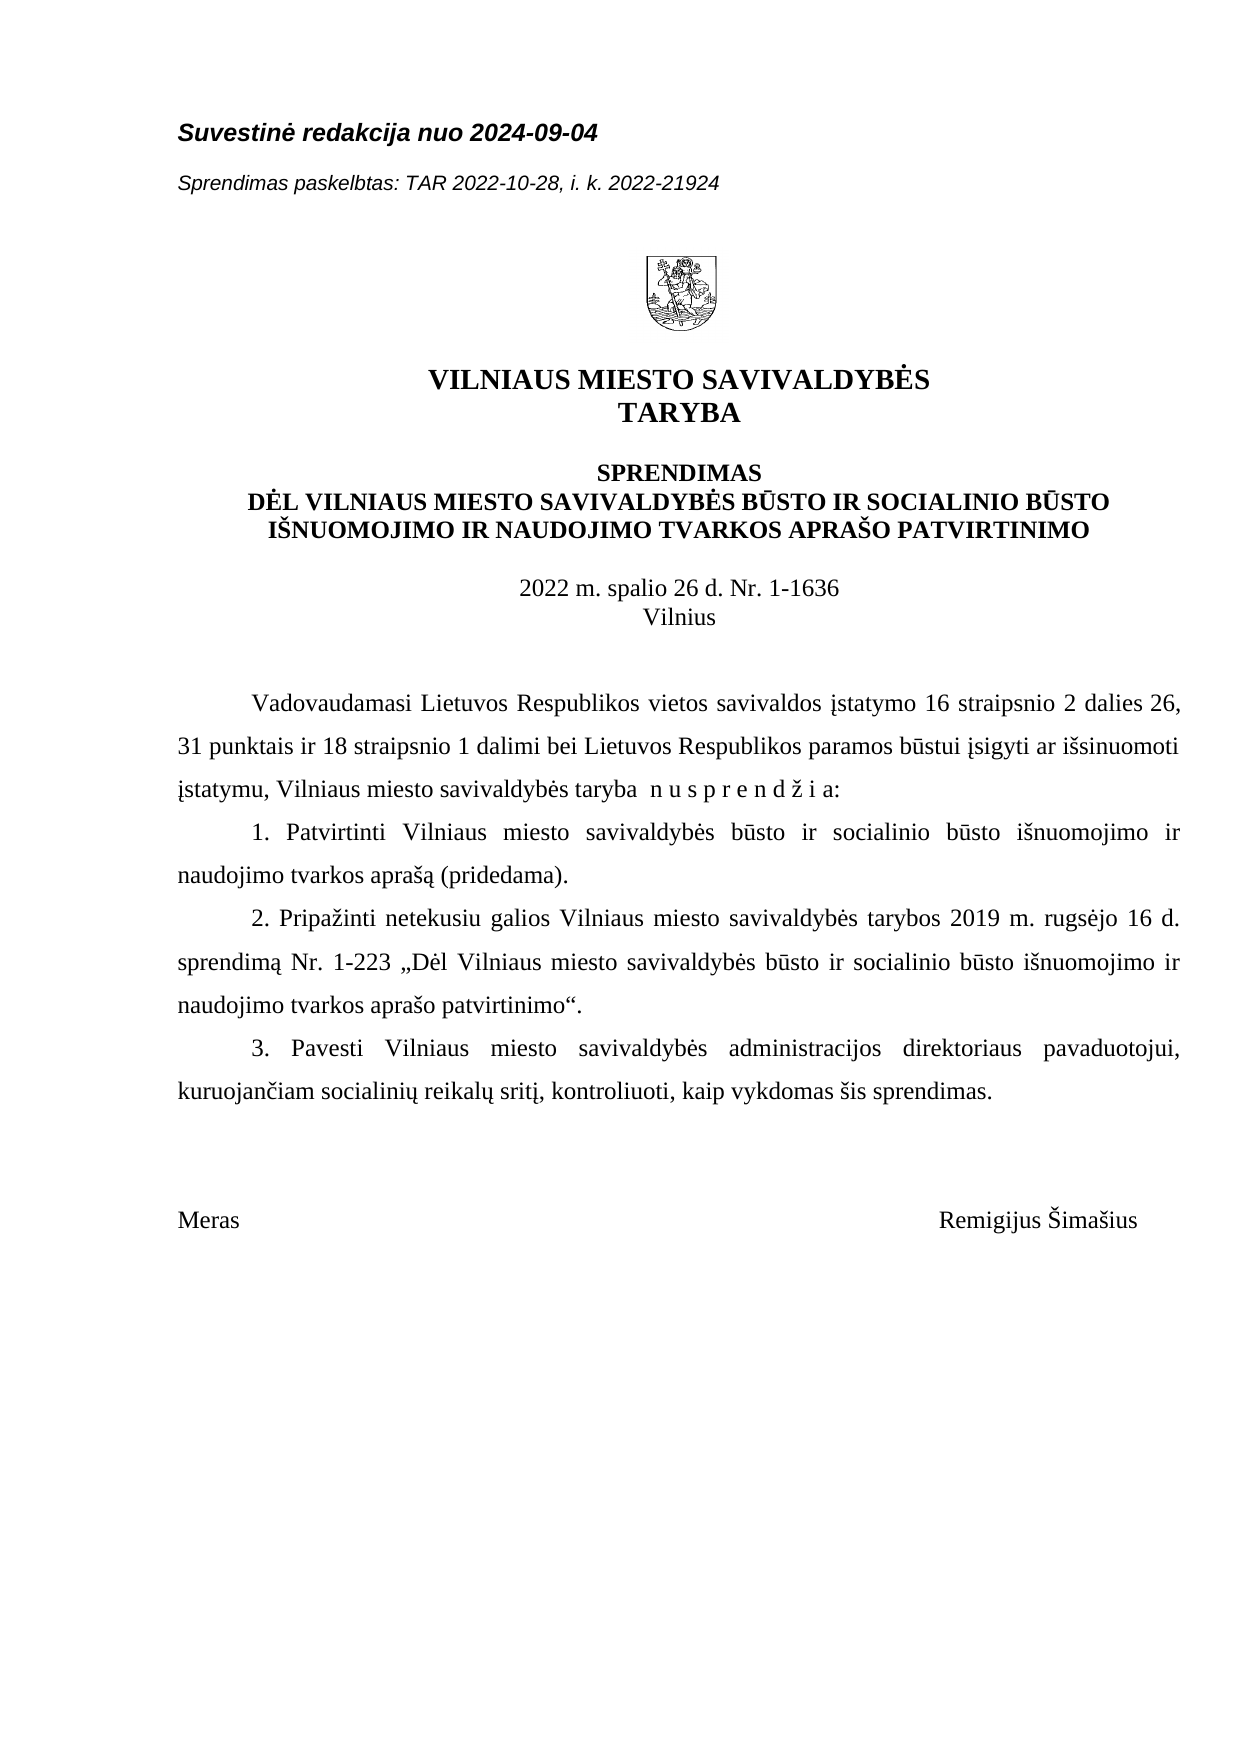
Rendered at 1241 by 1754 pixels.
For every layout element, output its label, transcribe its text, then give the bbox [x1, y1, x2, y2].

text 1. Patvirtinti Vilniaus miesto savivaldybės būsto ir socialinio būsto išnuomojimo ir naudojimo tvarkos aprašą (pridedama). [177, 817, 1181, 889]
text 2. Pripažinti netekusiu galios Vilniaus miesto savivaldybės tarybos 2019 m. rugsėjo 16 d. sprendimą Nr. 1-223 „Dėl Vilniaus miesto savivaldybės būsto ir socialinio būsto išnuomojimo ir naudojimo tvarkos aprašo patvirtinimo“. [177, 903, 1181, 1018]
text TARYBA [177, 396, 1181, 429]
text SPRENDIMAS [177, 458, 1181, 487]
text DĖL VILNIAUS MIESTO SAVIVALDYBĖS BŪSTO IR SOCIALINIO BŪSTO IŠNUOMOJIMO IR NAUDOJIMO TVARKOS APRAŠO PATVIRTINIMO [177, 487, 1181, 544]
text Vadovaudamasi Lietuvos Respublikos vietos savivaldos įstatymo 16 straipsnio 2 dalies 26, 31 punktais ir 18 straipsnio 1 dalimi bei Lietuvos Respublikos paramos būstui įsigyti ar išsinuomoti įstatymu, Vilniaus miesto savivaldybės taryba nusprendžia: [177, 688, 1181, 803]
text Meras Remigijus Šimašius [177, 1205, 1181, 1234]
text VILNIAUS MIESTO SAVIVALDYBĖS [177, 362, 1181, 396]
text Suvestinė redakcija nuo 2024-09-04 [177, 118, 1181, 147]
text 2022 m. spalio 26 d. Nr. 1-1636 [177, 573, 1181, 602]
text Vilnius [177, 602, 1181, 630]
text Sprendimas paskelbtas: TAR 2022-10-28, i. k. 2022-21924 [177, 171, 1181, 195]
text 3. Pavesti Vilniaus miesto savivaldybės administracijos direktoriaus pavaduotojui, kuruojančiam socialinių reikalų sritį, kontroliuoti, kaip vykdomas šis sprendimas. [177, 1033, 1181, 1105]
